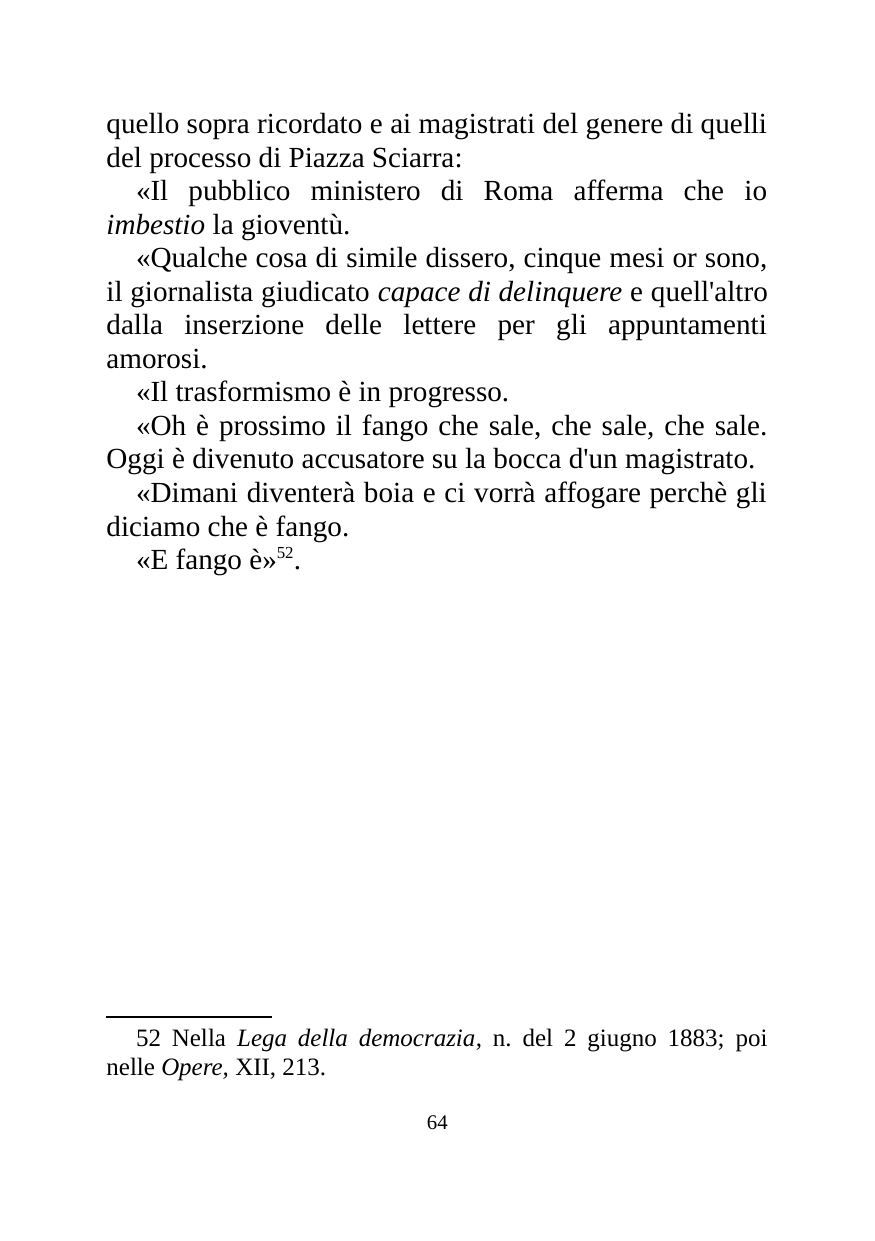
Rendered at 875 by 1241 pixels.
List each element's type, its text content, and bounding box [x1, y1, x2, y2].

text «E fango è». [106, 542, 768, 576]
text quello sopra ricordato e ai magistrati del genere di quelli del processo di Piazza Sciarra: [106, 106, 768, 173]
text Nella Lega della democrazia, n. del 2 giugno 1883; poi nelle Opere, XII, 213. [106, 1023, 768, 1080]
text «Dimani diventerà boia e ci vorrà affogare perchè gli diciamo che è fango. [106, 475, 768, 542]
text «Qualche cosa di simile dissero, cinque mesi or sono, il giornalista giudicato capace di delinquere e quell'altro dalla inserzione delle lettere per gli appuntamenti amorosi. [106, 240, 768, 374]
text «Oh è prossimo il fango che sale, che sale, che sale. Oggi è divenuto accusatore su la bocca d'un magistrato. [106, 408, 768, 475]
text «Il pubblico ministero di Roma afferma che io imbestio la gioventù. [106, 173, 768, 240]
text «Il trasformismo è in progresso. [106, 374, 768, 408]
